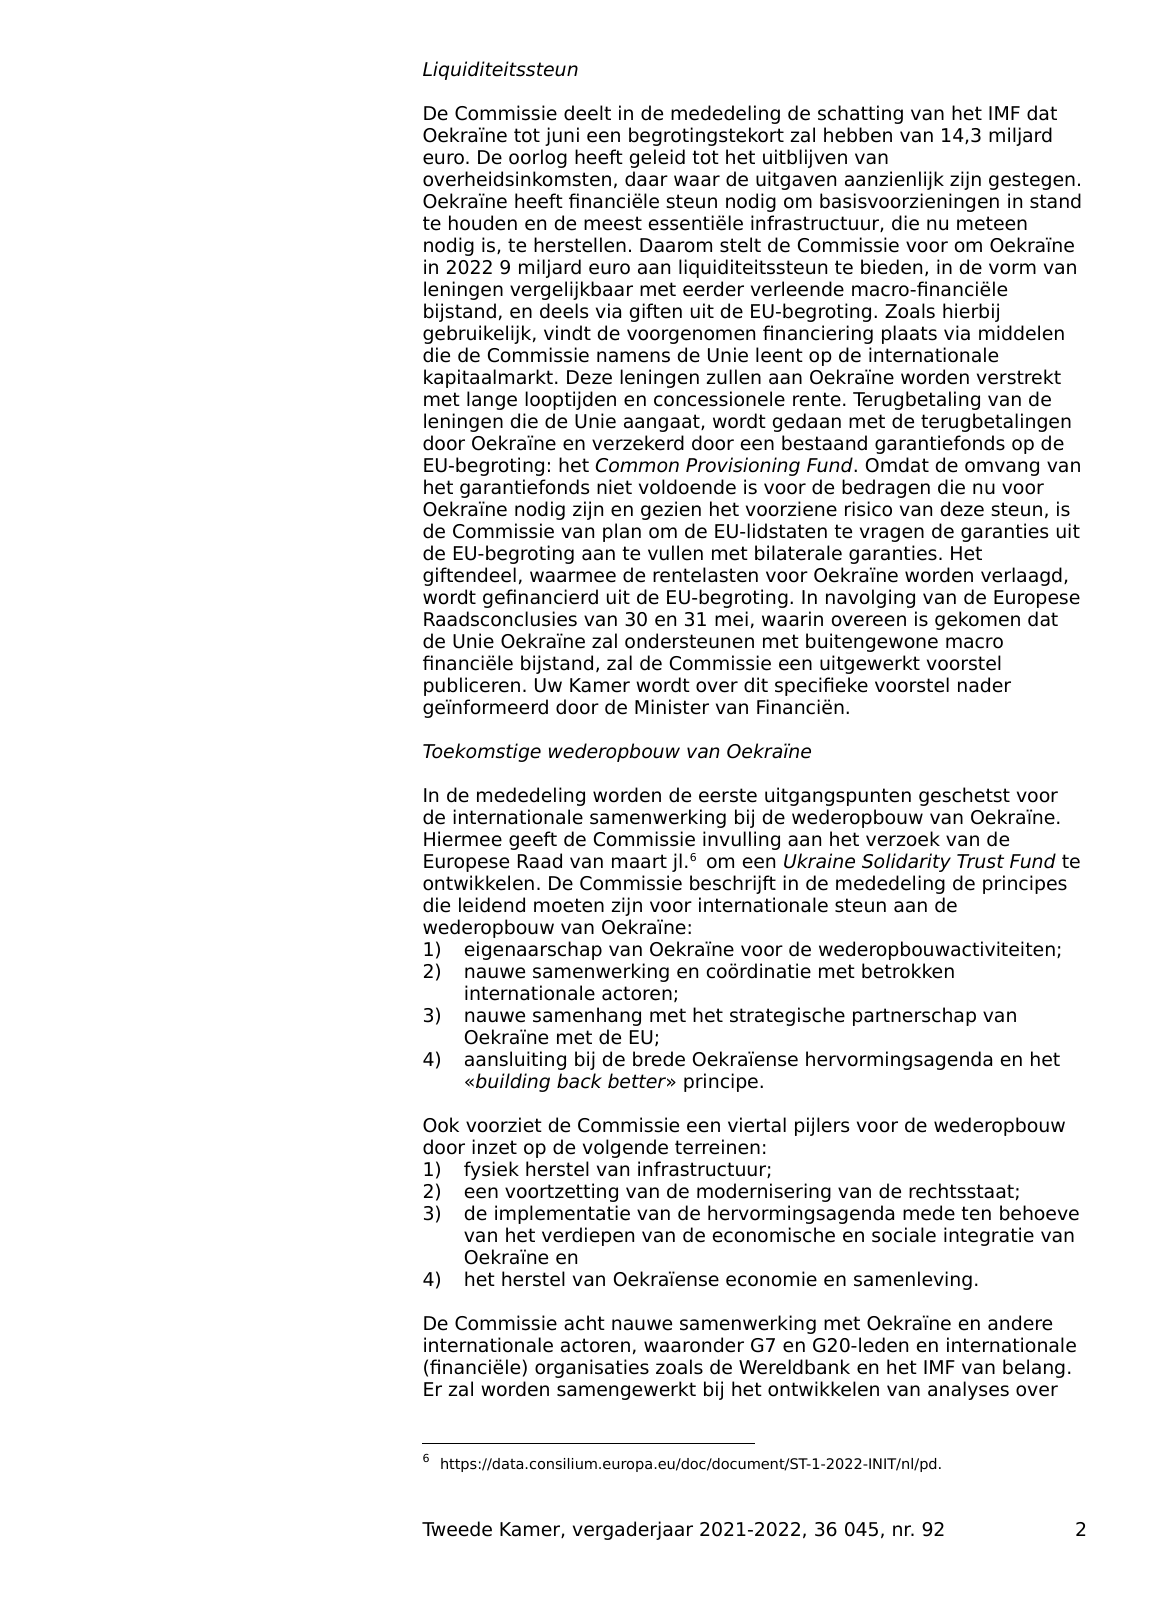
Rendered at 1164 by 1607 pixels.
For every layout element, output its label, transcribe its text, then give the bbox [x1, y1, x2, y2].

subtitle Liquiditeitssteun [422, 59, 1087, 81]
text In de mededeling worden de eerste uitgangspunten geschetst voor de internationale samenwerking bij de wederopbouw van Oekraïne. Hiermee geeft de Commissie invulling aan het verzoek van de Europese Raad van maart jl. om een Ukraine Solidarity Trust Fund te ontwikkelen. De Commissie beschrijft in de mededeling de principes die leidend moeten zijn voor internationale steun aan de wederopbouw van Oekraïne: [422, 785, 1087, 939]
text https://data.consilium.europa.eu/doc/document/ST-1-2022-INIT/nl/pd. [422, 1452, 1087, 1474]
text 1) eigenaarschap van Oekraïne voor de wederopbouwactiviteiten; [422, 939, 1087, 961]
text 2) een voortzetting van de modernisering van de rechtsstaat; [422, 1181, 1087, 1203]
text De Commissie deelt in de mededeling de schatting van het IMF dat Oekraïne tot juni een begrotingstekort zal hebben van 14,3 miljard euro. De oorlog heeft geleid tot het uitblijven van overheidsinkomsten, daar waar de uitgaven aanzienlijk zijn gestegen. Oekraïne heeft financiële steun nodig om basisvoorzieningen in stand te houden en de meest essentiële infrastructuur, die nu meteen nodig is, te herstellen. Daarom stelt de Commissie voor om Oekraïne in 2022 9 miljard euro aan liquiditeitssteun te bieden, in de vorm van leningen vergelijkbaar met eerder verleende macro-financiële bijstand, en deels via giften uit de EU-begroting. Zoals hierbij gebruikelijk, vindt de voorgenomen financiering plaats via middelen die de Commissie namens de Unie leent op de internationale kapitaalmarkt. Deze leningen zullen aan Oekraïne worden verstrekt met lange looptijden en concessionele rente. Terugbetaling van de leningen die de Unie aangaat, wordt gedaan met de terugbetalingen door Oekraïne en verzekerd door een bestaand garantiefonds op de EU-begroting: het Common Provisioning Fund. Omdat de omvang van het garantiefonds niet voldoende is voor de bedragen die nu voor Oekraïne nodig zijn en gezien het voorziene risico van deze steun, is de Commissie van plan om de EU-lidstaten te vragen de garanties uit de EU-begroting aan te vullen met bilaterale garanties. Het giftendeel, waarmee de rentelasten voor Oekraïne worden verlaagd, wordt gefinancierd uit de EU-begroting. In navolging van de Europese Raadsconclusies van 30 en 31 mei, waarin overeen is gekomen dat de Unie Oekraïne zal ondersteunen met buitengewone macro financiële bijstand, zal de Commissie een uitgewerkt voorstel publiceren. Uw Kamer wordt over dit specifieke voorstel nader geïnformeerd door de Minister van Financiën. [422, 103, 1087, 719]
text 1) fysiek herstel van infrastructuur; [422, 1159, 1087, 1181]
text 2) nauwe samenwerking en coördinatie met betrokken internationale actoren; [422, 961, 1087, 1005]
text De Commissie acht nauwe samenwerking met Oekraïne en andere internationale actoren, waaronder G7 en G20-leden en internationale (financiële) organisaties zoals de Wereldbank en het IMF van belang. Er zal worden samengewerkt bij het ontwikkelen van analyses over [422, 1313, 1087, 1401]
text Ook voorziet de Commissie een viertal pijlers voor de wederopbouw door inzet op de volgende terreinen: [422, 1115, 1087, 1159]
text 4) aansluiting bij de brede Oekraïense hervormingsagenda en het «building back better» principe. [422, 1049, 1087, 1093]
text 4) het herstel van Oekraïense economie en samenleving. [422, 1269, 1087, 1291]
text 3) de implementatie van de hervormingsagenda mede ten behoeve van het verdiepen van de economische en sociale integratie van Oekraïne en [422, 1203, 1087, 1269]
subtitle Toekomstige wederopbouw van Oekraïne [422, 741, 1087, 763]
text 3) nauwe samenhang met het strategische partnerschap van Oekraïne met de EU; [422, 1005, 1087, 1049]
